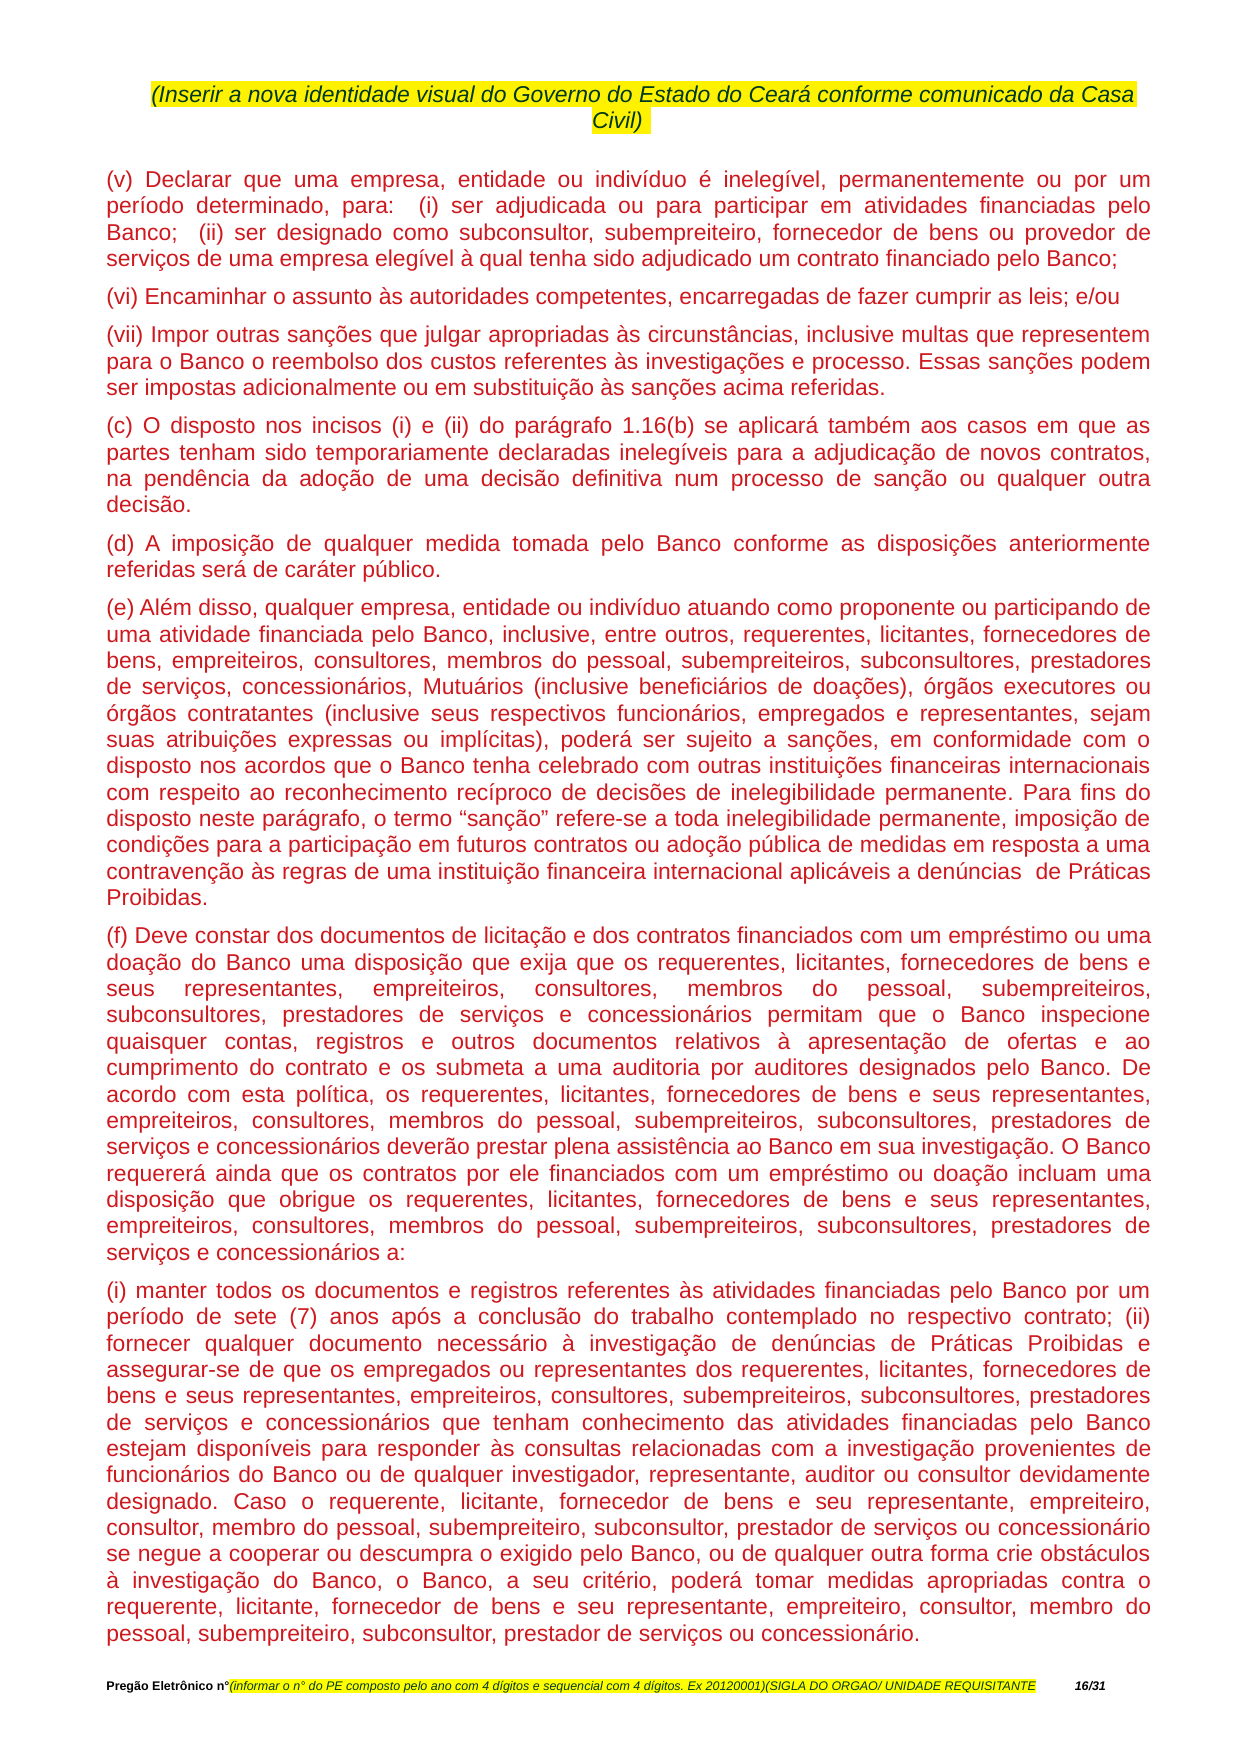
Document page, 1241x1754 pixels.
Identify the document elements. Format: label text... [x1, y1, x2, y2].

text (v) Declarar que uma empresa, entidade ou indivíduo é inelegível, permanentemente ou por um período determinado, para: (i) ser adjudicada ou para participar em atividades financiadas pelo Banco; (ii) ser designado como subconsultor, subempreiteiro, fornecedor de bens ou provedor de serviços de uma empresa elegível à qual tenha sido adjudicado um contrato financiado pelo Banco; [106, 166, 1152, 271]
text (vi) Encaminhar o assunto às autoridades competentes, encarregadas de fazer cumprir as leis; e/ou [106, 283, 1152, 309]
text (f) Deve constar dos documentos de licitação e dos contratos financiados com um empréstimo ou uma doação do Banco uma disposição que exija que os requerentes, licitantes, fornecedores de bens e seus representantes, empreiteiros, consultores, membros do pessoal, subempreiteiros, subconsultores, prestadores de serviços e concessionários permitam que o Banco inspecione quaisquer contas, registros e outros documentos relativos à apresentação de ofertas e ao cumprimento do contrato e os submeta a uma auditoria por auditores designados pelo Banco. De acordo com esta política, os requerentes, licitantes, fornecedores de bens e seus representantes, empreiteiros, consultores, membros do pessoal, subempreiteiros, subconsultores, prestadores de serviços e concessionários deverão prestar plena assistência ao Banco em sua investigação. O Banco requererá ainda que os contratos por ele financiados com um empréstimo ou doação incluam uma disposição que obrigue os requerentes, licitantes, fornecedores de bens e seus representantes, empreiteiros, consultores, membros do pessoal, subempreiteiros, subconsultores, prestadores de serviços e concessionários a: [106, 922, 1152, 1265]
text (e) Além disso, qualquer empresa, entidade ou indivíduo atuando como proponente ou participando de uma atividade financiada pelo Banco, inclusive, entre outros, requerentes, licitantes, fornecedores de bens, empreiteiros, consultores, membros do pessoal, subempreiteiros, subconsultores, prestadores de serviços, concessionários, Mutuários (inclusive beneficiários de doações), órgãos executores ou órgãos contratantes (inclusive seus respectivos funcionários, empregados e representantes, sejam suas atribuições expressas ou implícitas), poderá ser sujeito a sanções, em conformidade com o disposto nos acordos que o Banco tenha celebrado com outras instituições financeiras internacionais com respeito ao reconhecimento recíproco de decisões de inelegibilidade permanente. Para fins do disposto neste parágrafo, o termo “sanção” refere-se a toda inelegibilidade permanente, imposição de condições para a participação em futuros contratos ou adoção pública de medidas em resposta a uma contravenção às regras de uma instituição financeira internacional aplicáveis a denúncias de Práticas Proibidas. [106, 594, 1152, 911]
text (i) manter todos os documentos e registros referentes às atividades financiadas pelo Banco por um período de sete (7) anos após a conclusão do trabalho contemplado no respectivo contrato; (ii) fornecer qualquer documento necessário à investigação de denúncias de Práticas Proibidas e assegurar-se de que os empregados ou representantes dos requerentes, licitantes, fornecedores de bens e seus representantes, empreiteiros, consultores, subempreiteiros, subconsultores, prestadores de serviços e concessionários que tenham conhecimento das atividades financiadas pelo Banco estejam disponíveis para responder às consultas relacionadas com a investigação provenientes de funcionários do Banco ou de qualquer investigador, representante, auditor ou consultor devidamente designado. Caso o requerente, licitante, fornecedor de bens e seu representante, empreiteiro, consultor, membro do pessoal, subempreiteiro, subconsultor, prestador de serviços ou concessionário se negue a cooperar ou descumpra o exigido pelo Banco, ou de qualquer outra forma crie obstáculos à investigação do Banco, o Banco, a seu critério, poderá tomar medidas apropriadas contra o requerente, licitante, fornecedor de bens e seu representante, empreiteiro, consultor, membro do pessoal, subempreiteiro, subconsultor, prestador de serviços ou concessionário. [106, 1277, 1152, 1646]
text (c) O disposto nos incisos (i) e (ii) do parágrafo 1.16(b) se aplicará também aos casos em que as partes tenham sido temporariamente declaradas inelegíveis para a adjudicação de novos contratos, na pendência da adoção de uma decisão definitiva num processo de sanção ou qualquer outra decisão. [106, 412, 1152, 518]
text (vii) Impor outras sanções que julgar apropriadas às circunstâncias, inclusive multas que representem para o Banco o reembolso dos custos referentes às investigações e processo. Essas sanções podem ser impostas adicionalmente ou em substituição às sanções acima referidas. [106, 321, 1152, 401]
text (d) A imposição de qualquer medida tomada pelo Banco conforme as disposições anteriormente referidas será de caráter público. [106, 530, 1152, 582]
